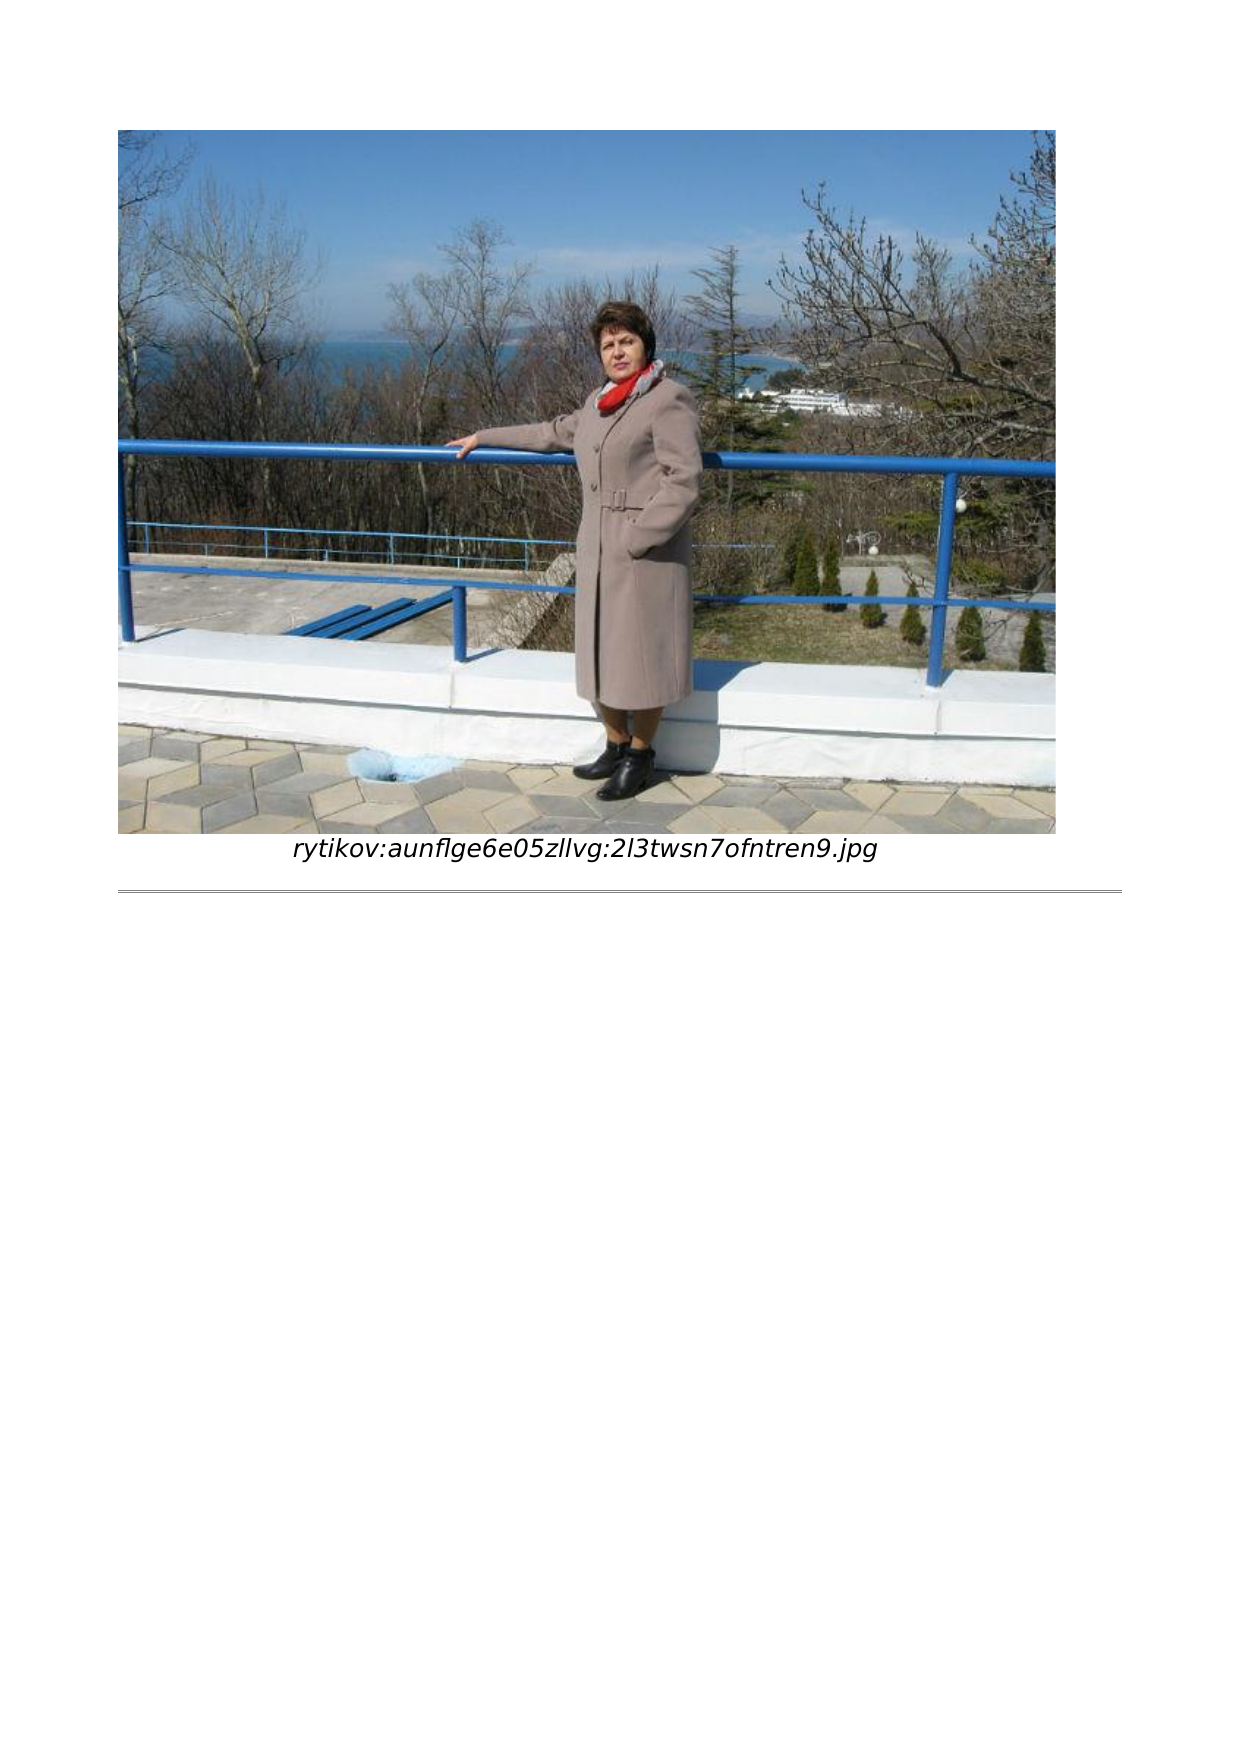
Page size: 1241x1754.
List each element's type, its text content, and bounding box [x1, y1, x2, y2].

text rytikov:aunflge6e05zllvg:2l3twsn7ofntren9.jpg [118, 834, 1056, 863]
picture [118, 130, 1056, 834]
